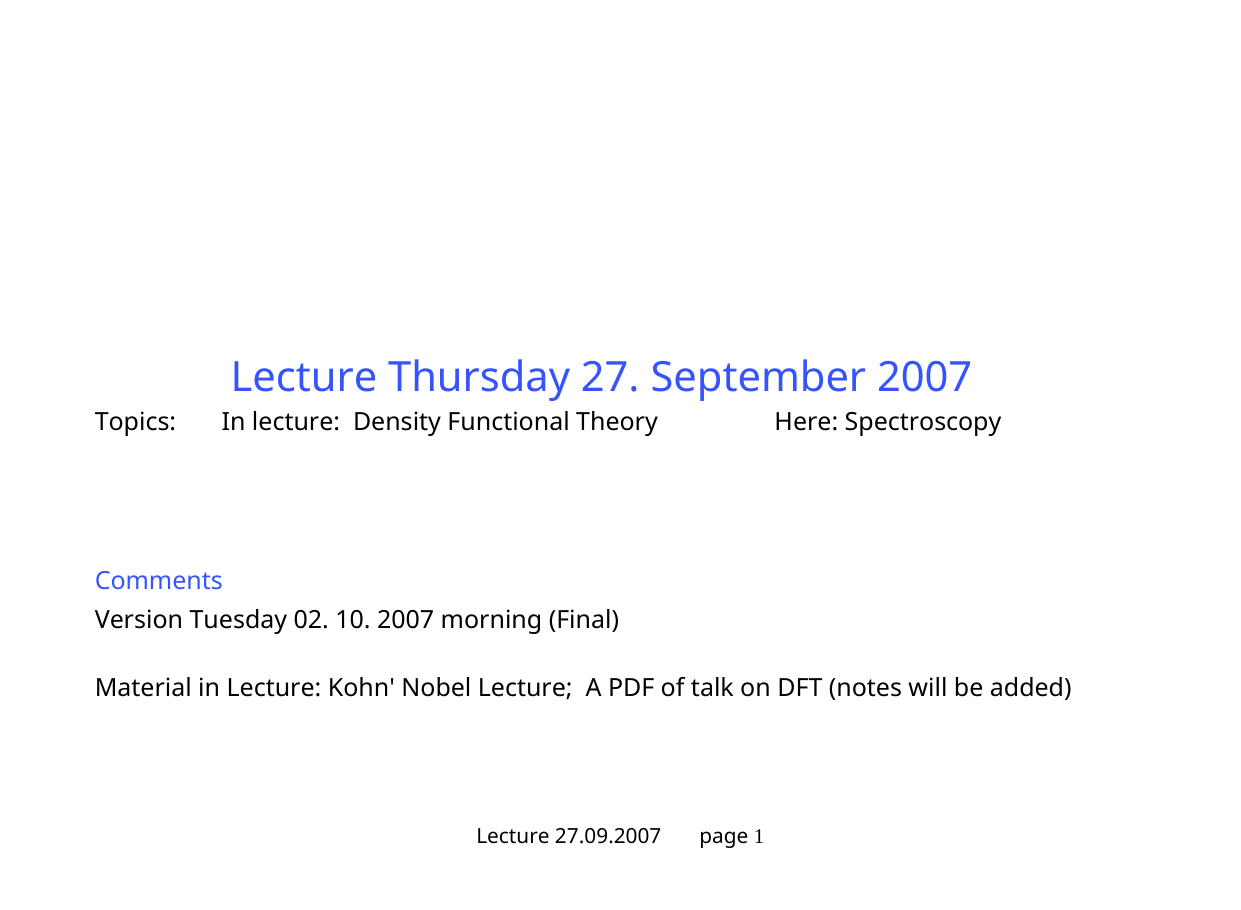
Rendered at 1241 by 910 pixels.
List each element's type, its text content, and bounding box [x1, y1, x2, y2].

text Comments [94, 544, 1141, 601]
text Lecture Thursday 27. September 2007 [94, 347, 1141, 404]
text Version Tuesday 02. 10. 2007 morning (Final) [94, 601, 1141, 635]
text Topics: In lecture: Density Functional Theory Here: Spectroscopy [94, 404, 1141, 438]
text Material in Lecture: Kohn' Nobel Lecture; A PDF of talk on DFT (notes will be added) [94, 669, 1141, 703]
